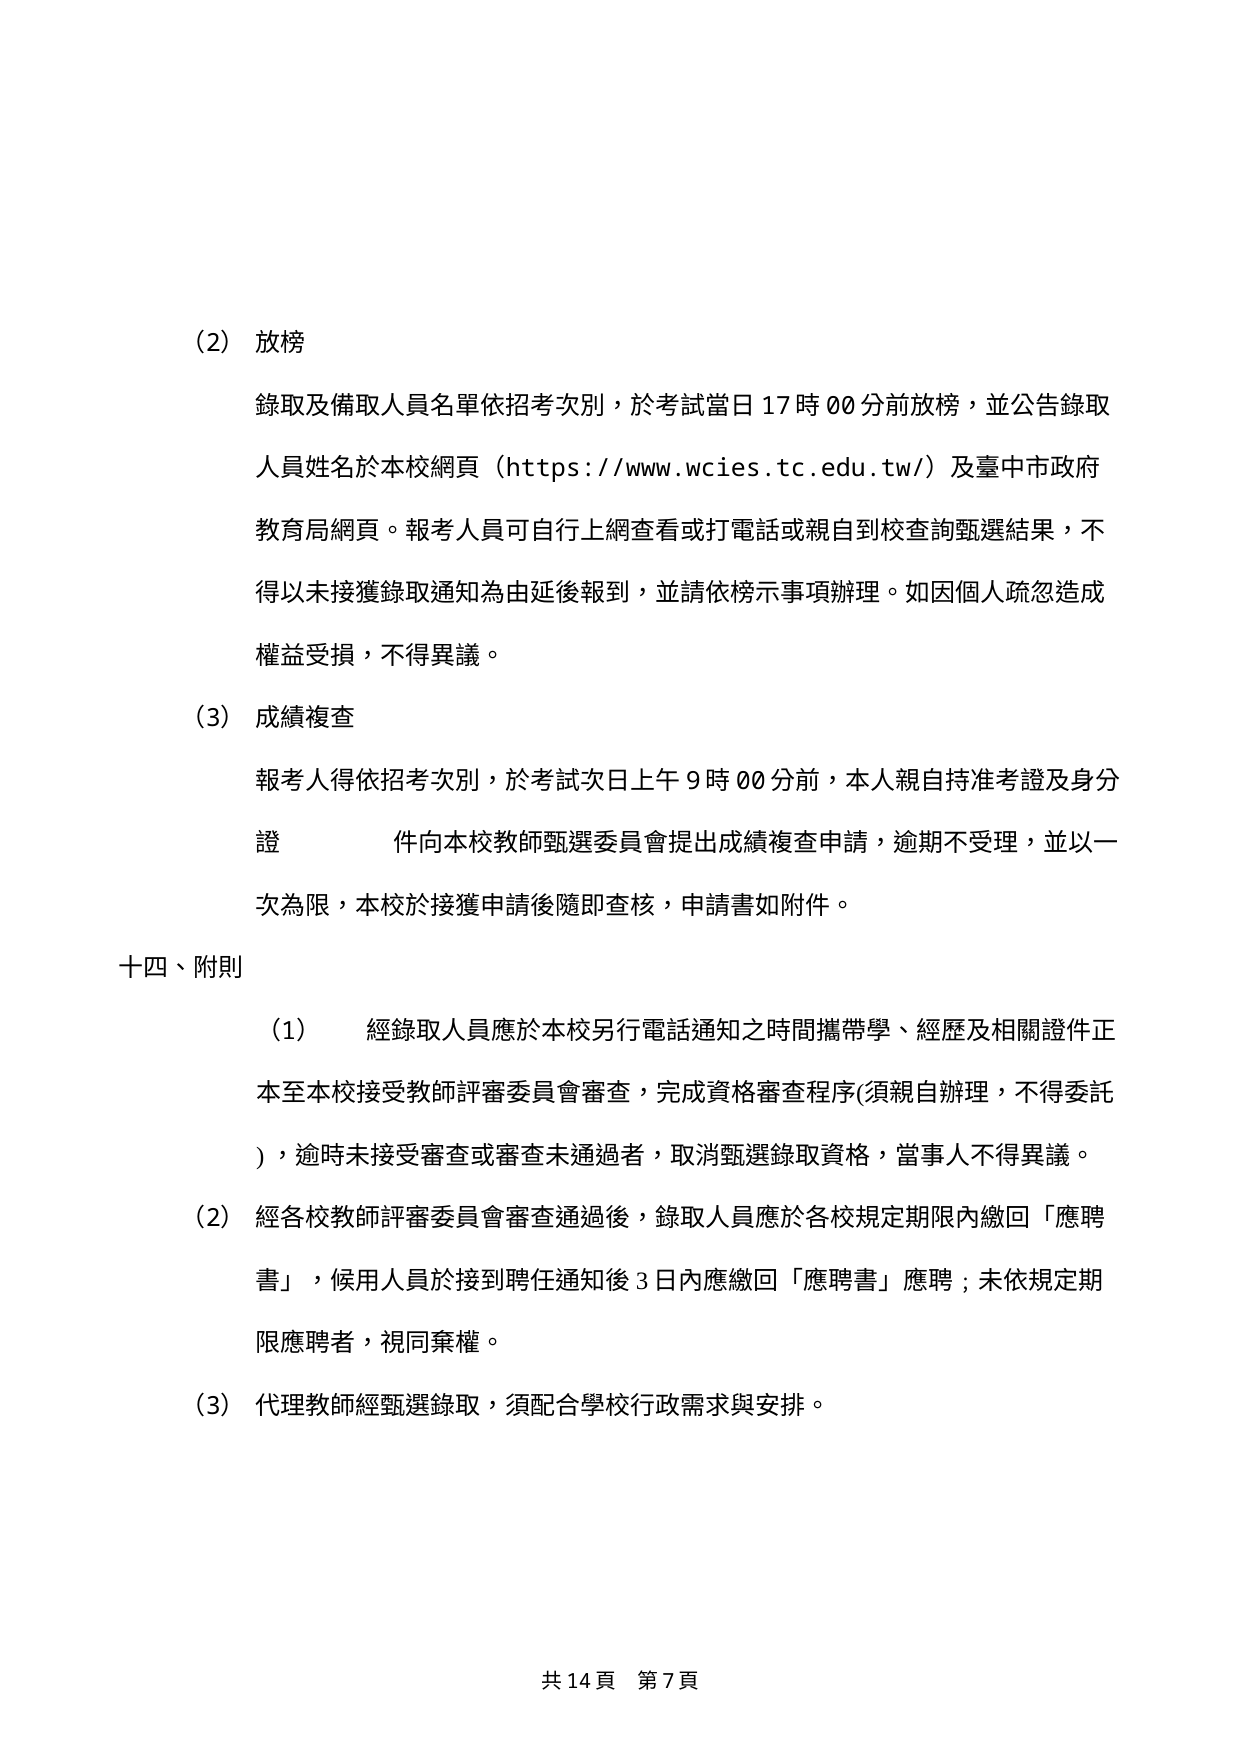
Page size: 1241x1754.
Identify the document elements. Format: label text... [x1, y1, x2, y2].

text 十四、附則 [118, 924, 1122, 987]
list 代理教師經甄選錄取，須配合學校行政需求與安排。 [181, 1362, 1122, 1424]
list 成績複查 [181, 674, 1122, 737]
text 錄取及備取人員名單依招考次別，於考試當日17時00分前放榜，並公告錄取人員姓名於本校網頁（https://www.wcies.tc.edu.tw/）及臺中市政府教育局網頁。報考人員可自行上網查看或打電話或親自到校查詢甄選結果，不得以未接獲錄取通知為由延後報到，並請依榜示事項辦理。如因個人疏忽造成權益受損，不得異議。 [256, 362, 1122, 674]
text 報考人得依招考次別，於考試次日上午9時00分前，本人親自持准考證及身分證 件向本校教師甄選委員會提出成績複查申請，逾期不受理，並以一次為限，本校於接獲申請後隨即查核，申請書如附件。 [256, 737, 1122, 924]
list 放榜 [181, 299, 1122, 362]
list 經各校教師評審委員會審查通過後，錄取人員應於各校規定期限內繳回「應聘書」，候用人員於接到聘任通知後3日內應繳回「應聘書」應聘﹔未依規定期限應聘者，視同棄權。 [181, 1174, 1122, 1362]
list 經錄取人員應於本校另行電話通知之時間攜帶學、經歷及相關證件正本至本校接受教師評審委員會審查，完成資格審查程序(須親自辦理，不得委託) ，逾時未接受審查或審查未通過者，取消甄選錄取資格，當事人不得異議。 [256, 987, 1122, 1174]
